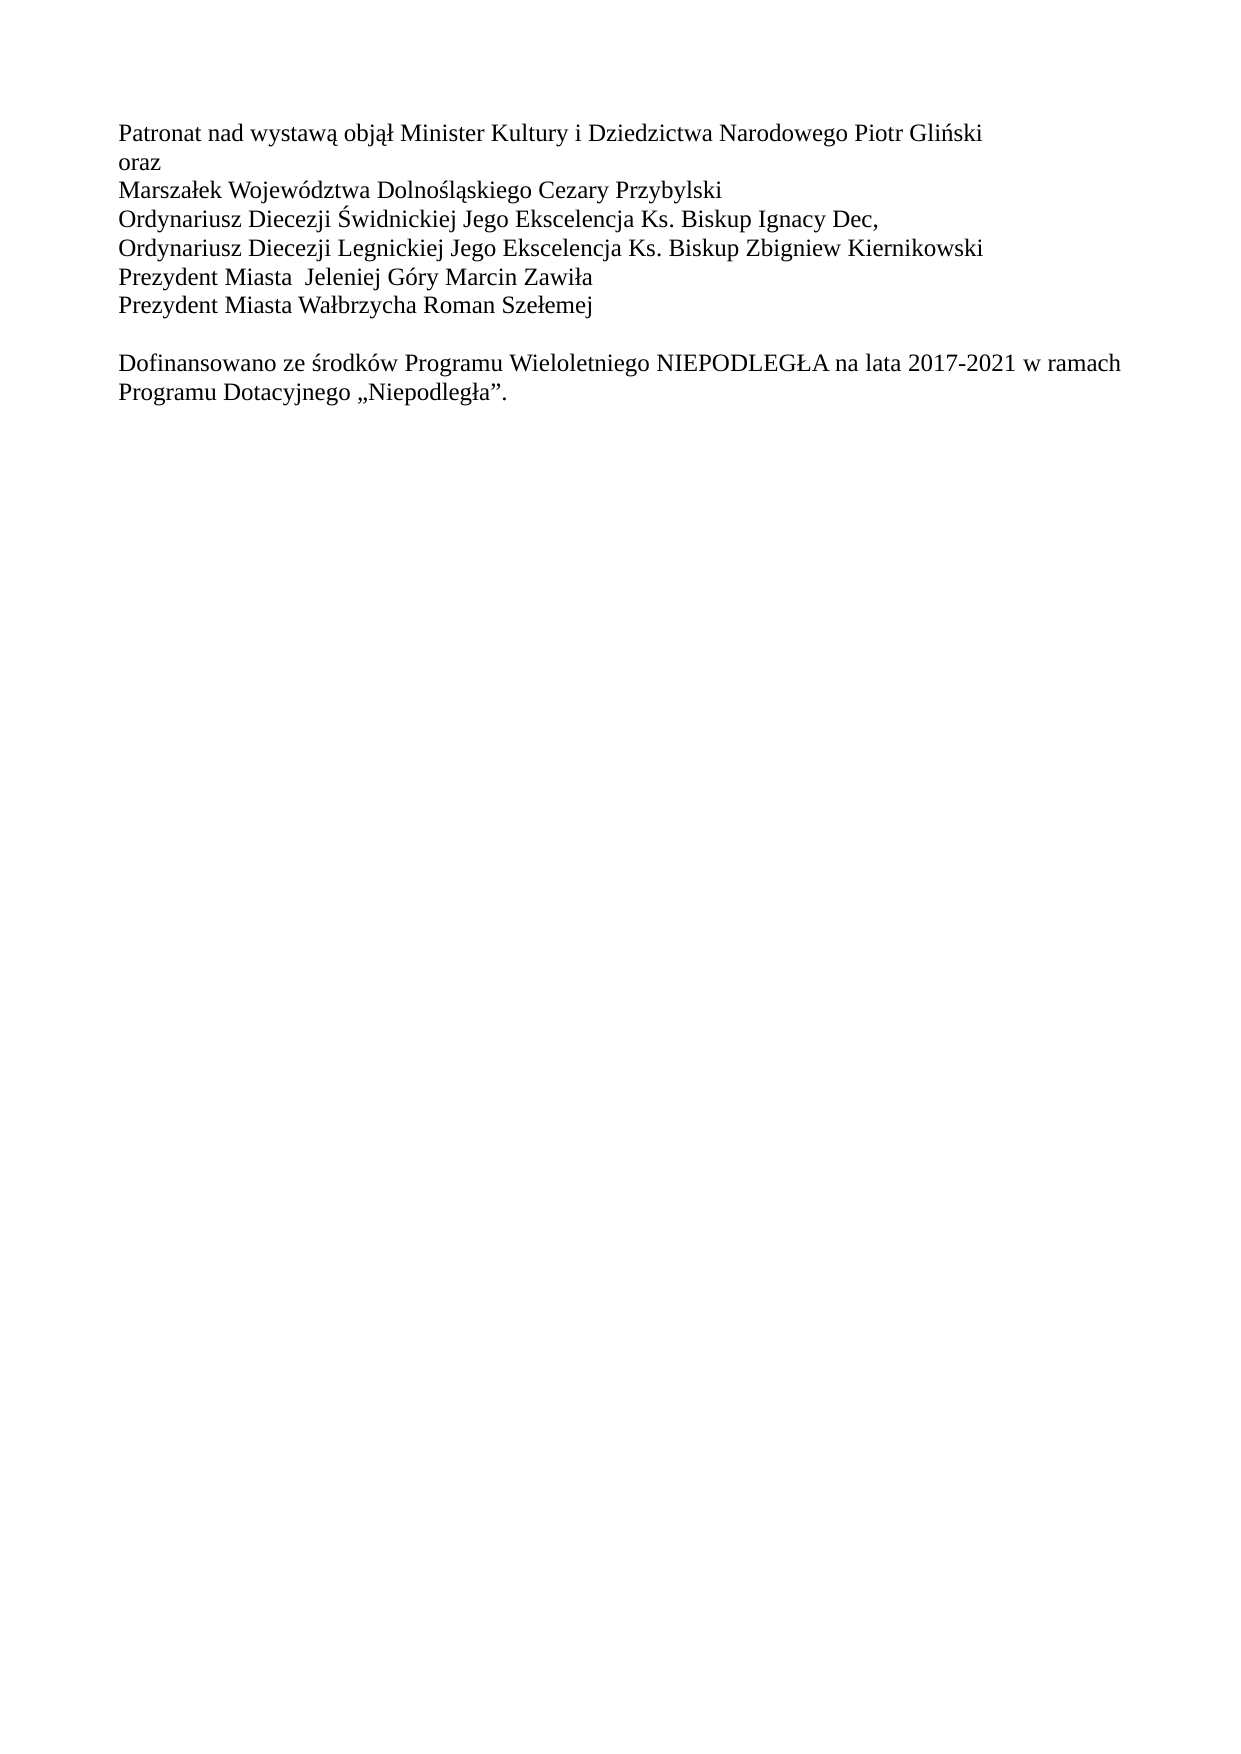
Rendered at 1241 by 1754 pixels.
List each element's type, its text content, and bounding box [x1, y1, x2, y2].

text Dofinansowano ze środków Programu Wieloletniego NIEPODLEGŁA na lata 2017-2021 w ramach Programu Dotacyjnego „Niepodległa”. [118, 348, 1122, 406]
text Prezydent Miasta Jeleniej Góry Marcin Zawiła [118, 262, 1122, 291]
text Marszałek Województwa Dolnośląskiego Cezary Przybylski [118, 176, 1122, 204]
text oraz [118, 147, 1122, 176]
text Ordynariusz Diecezji Legnickiej Jego Ekscelencja Ks. Biskup Zbigniew Kiernikowski [118, 233, 1122, 262]
text Ordynariusz Diecezji Świdnickiej Jego Ekscelencja Ks. Biskup Ignacy Dec, [118, 204, 1122, 233]
text Prezydent Miasta Wałbrzycha Roman Szełemej [118, 291, 1122, 319]
text Patronat nad wystawą objął Minister Kultury i Dziedzictwa Narodowego Piotr Gliński [118, 118, 1122, 147]
